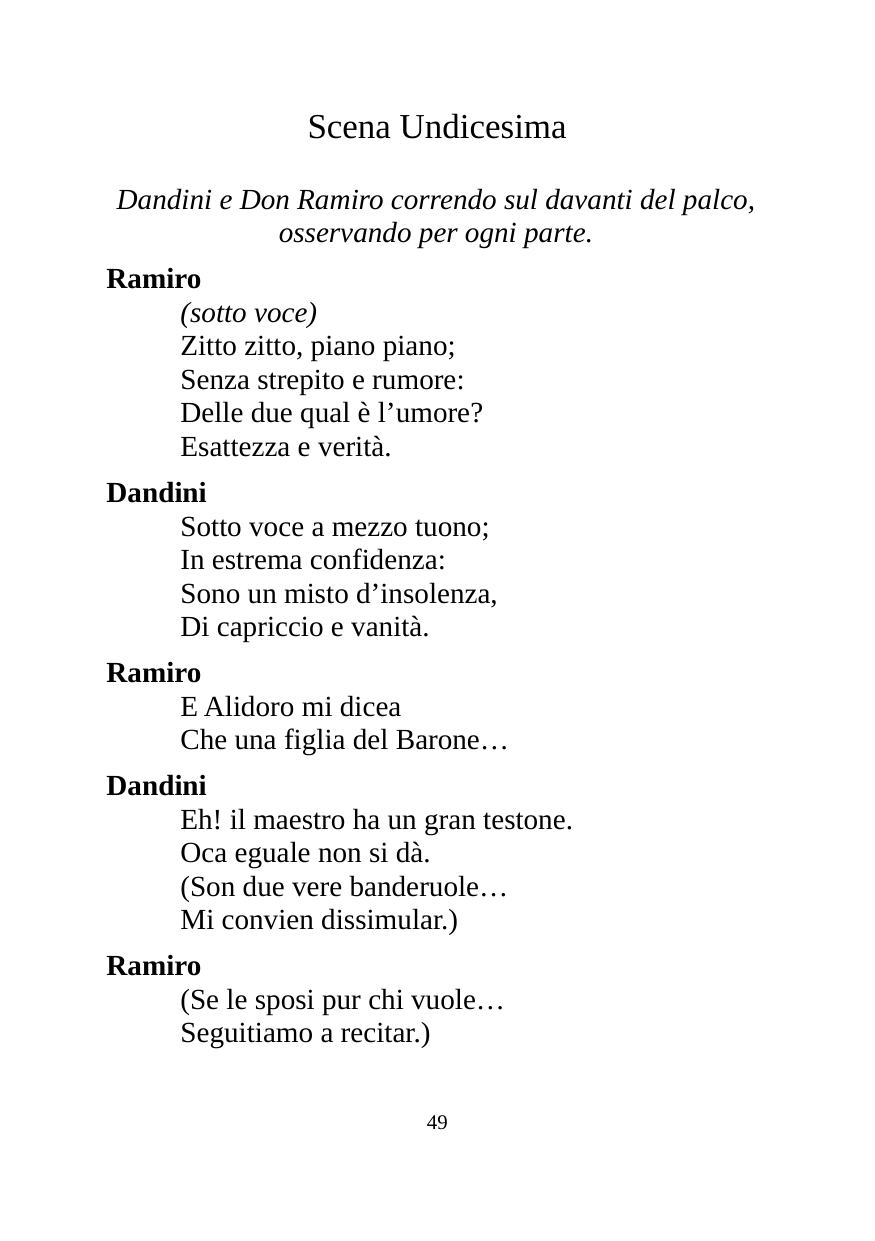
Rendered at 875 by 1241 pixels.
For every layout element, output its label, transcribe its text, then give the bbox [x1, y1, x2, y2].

text E Alidoro mi dicea Che una figlia del Barone… [180, 689, 768, 756]
subtitle Scena Undicesima [106, 106, 768, 146]
text Dandini [106, 475, 768, 509]
text Eh! il maestro ha un gran testone. Oca eguale non si dà. (Son due vere banderuole… Mi convien dissimular.) [180, 802, 768, 936]
text Sotto voce a mezzo tuono; In estrema confidenza: Sono un misto d’insolenza, Di capriccio e vanità. [180, 509, 768, 643]
text Dandini e Don Ramiro correndo sul davanti del palco, osservando per ogni parte. [106, 182, 768, 249]
text Dandini [106, 768, 768, 802]
text Ramiro [106, 261, 768, 295]
text Ramiro [106, 655, 768, 689]
text Ramiro [106, 948, 768, 982]
text (Se le sposi pur chi vuole… Seguitiamo a recitar.) [180, 982, 768, 1049]
text (sotto voce) Zitto zitto, piano piano; Senza strepito e rumore: Delle due qual è l’umore? Esattezza e verità. [180, 295, 768, 463]
